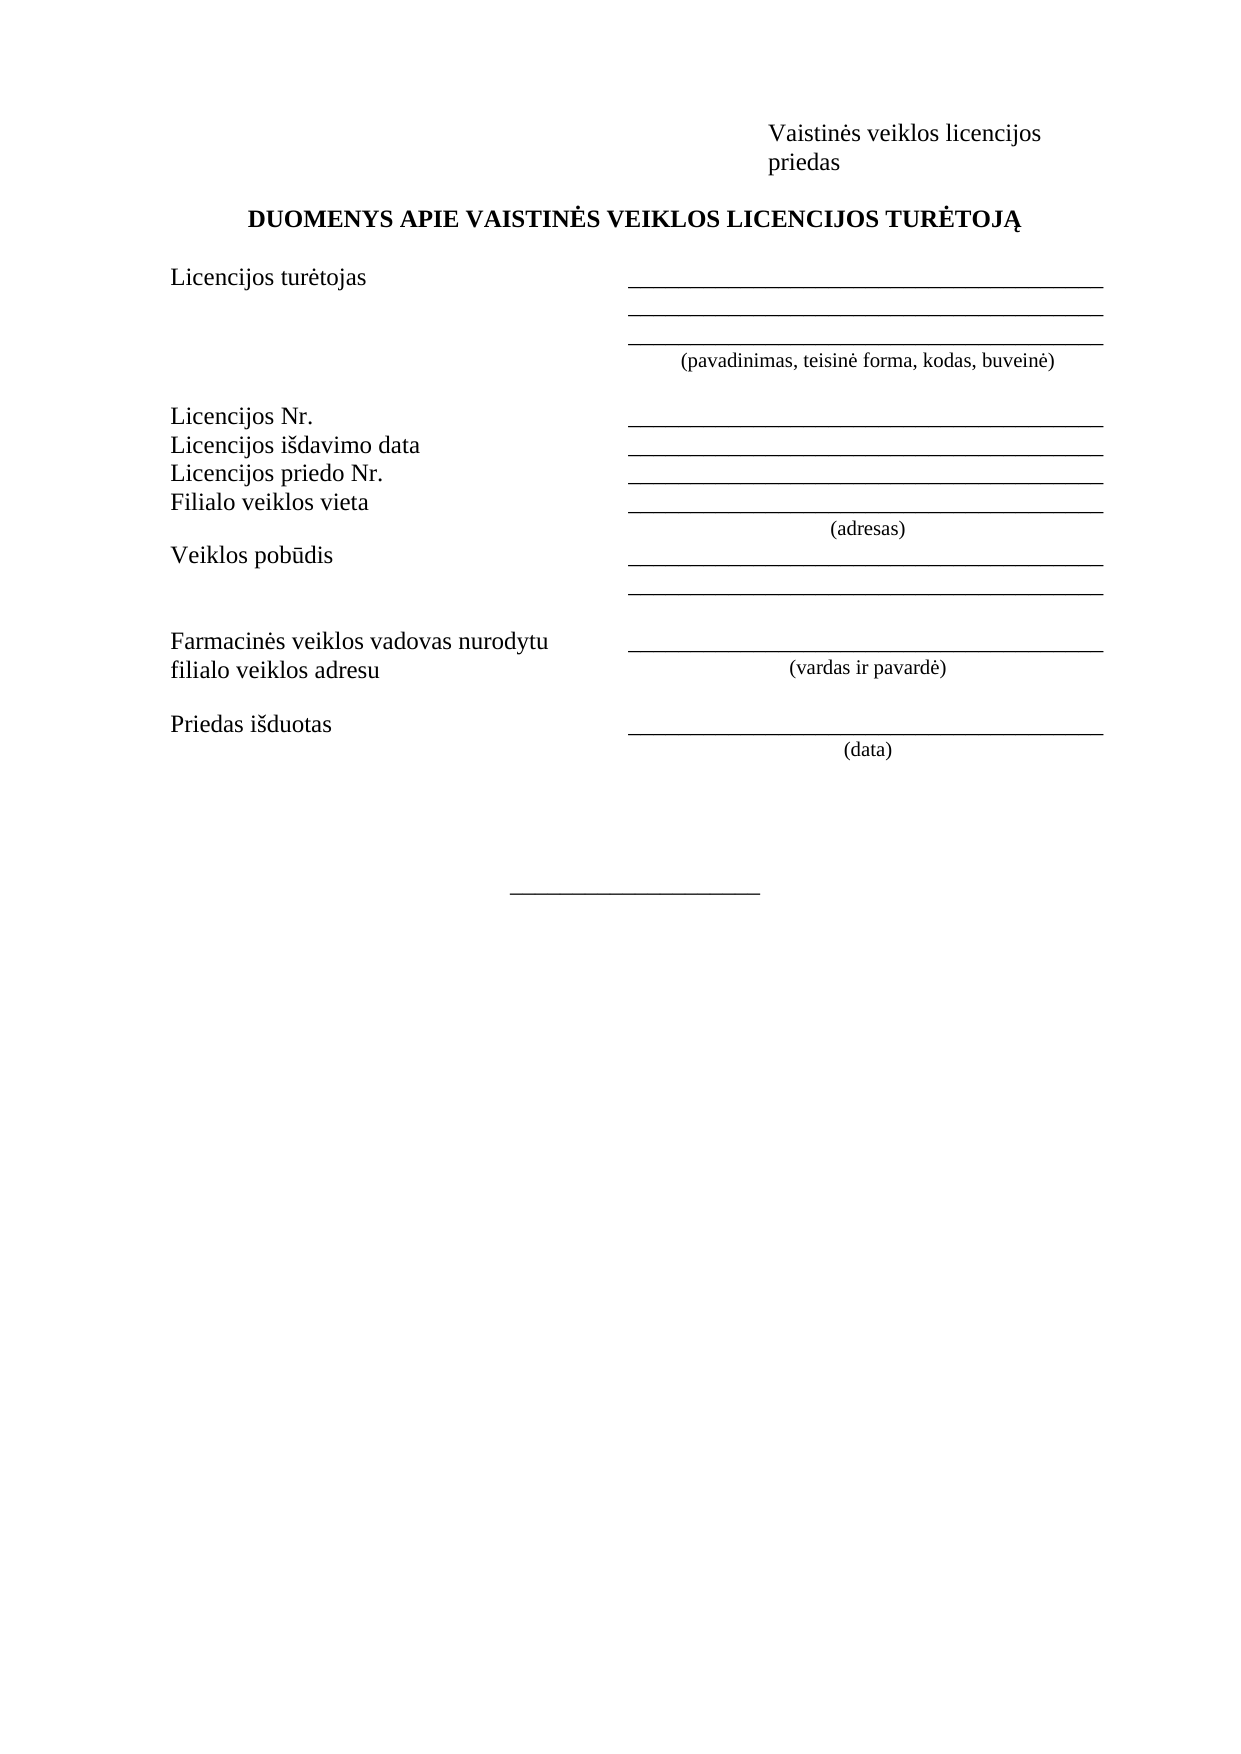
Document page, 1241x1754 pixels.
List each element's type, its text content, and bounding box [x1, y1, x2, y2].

table_cell Priedas išduotas [159, 709, 617, 791]
table_cell Farmacinės veiklos vadovas nurodytu filialo veiklos adresu [159, 626, 617, 709]
table_header Licencijos turėtojas [159, 262, 617, 401]
text DUOMENYS APIE VAISTINĖS VEIKLOS LICENCIJOS TURĖTOJĄ [148, 204, 1122, 233]
table_cell ______________________________________ ______________________________________ [617, 540, 1119, 626]
table_cell ______________________________________ ______________________________________ ______________________________________ ______________________________________ (adresas) [617, 401, 1119, 540]
table_cell Veiklos pobūdis [159, 540, 617, 626]
table_cell ______________________________________ (data) [617, 709, 1119, 791]
text Vaistinės veiklos licencijos [768, 118, 1122, 147]
text –––––––––––––––––––– [148, 877, 1122, 906]
table_header ______________________________________ ______________________________________ ______________________________________ (pavadinimas, teisinė forma, kodas, buveinė) [617, 262, 1119, 401]
table_cell Licencijos Nr. Licencijos išdavimo data Licencijos priedo Nr. Filialo veiklos vieta [159, 401, 617, 540]
text priedas [768, 147, 1122, 176]
table_cell ______________________________________ (vardas ir pavardė) [617, 626, 1119, 709]
